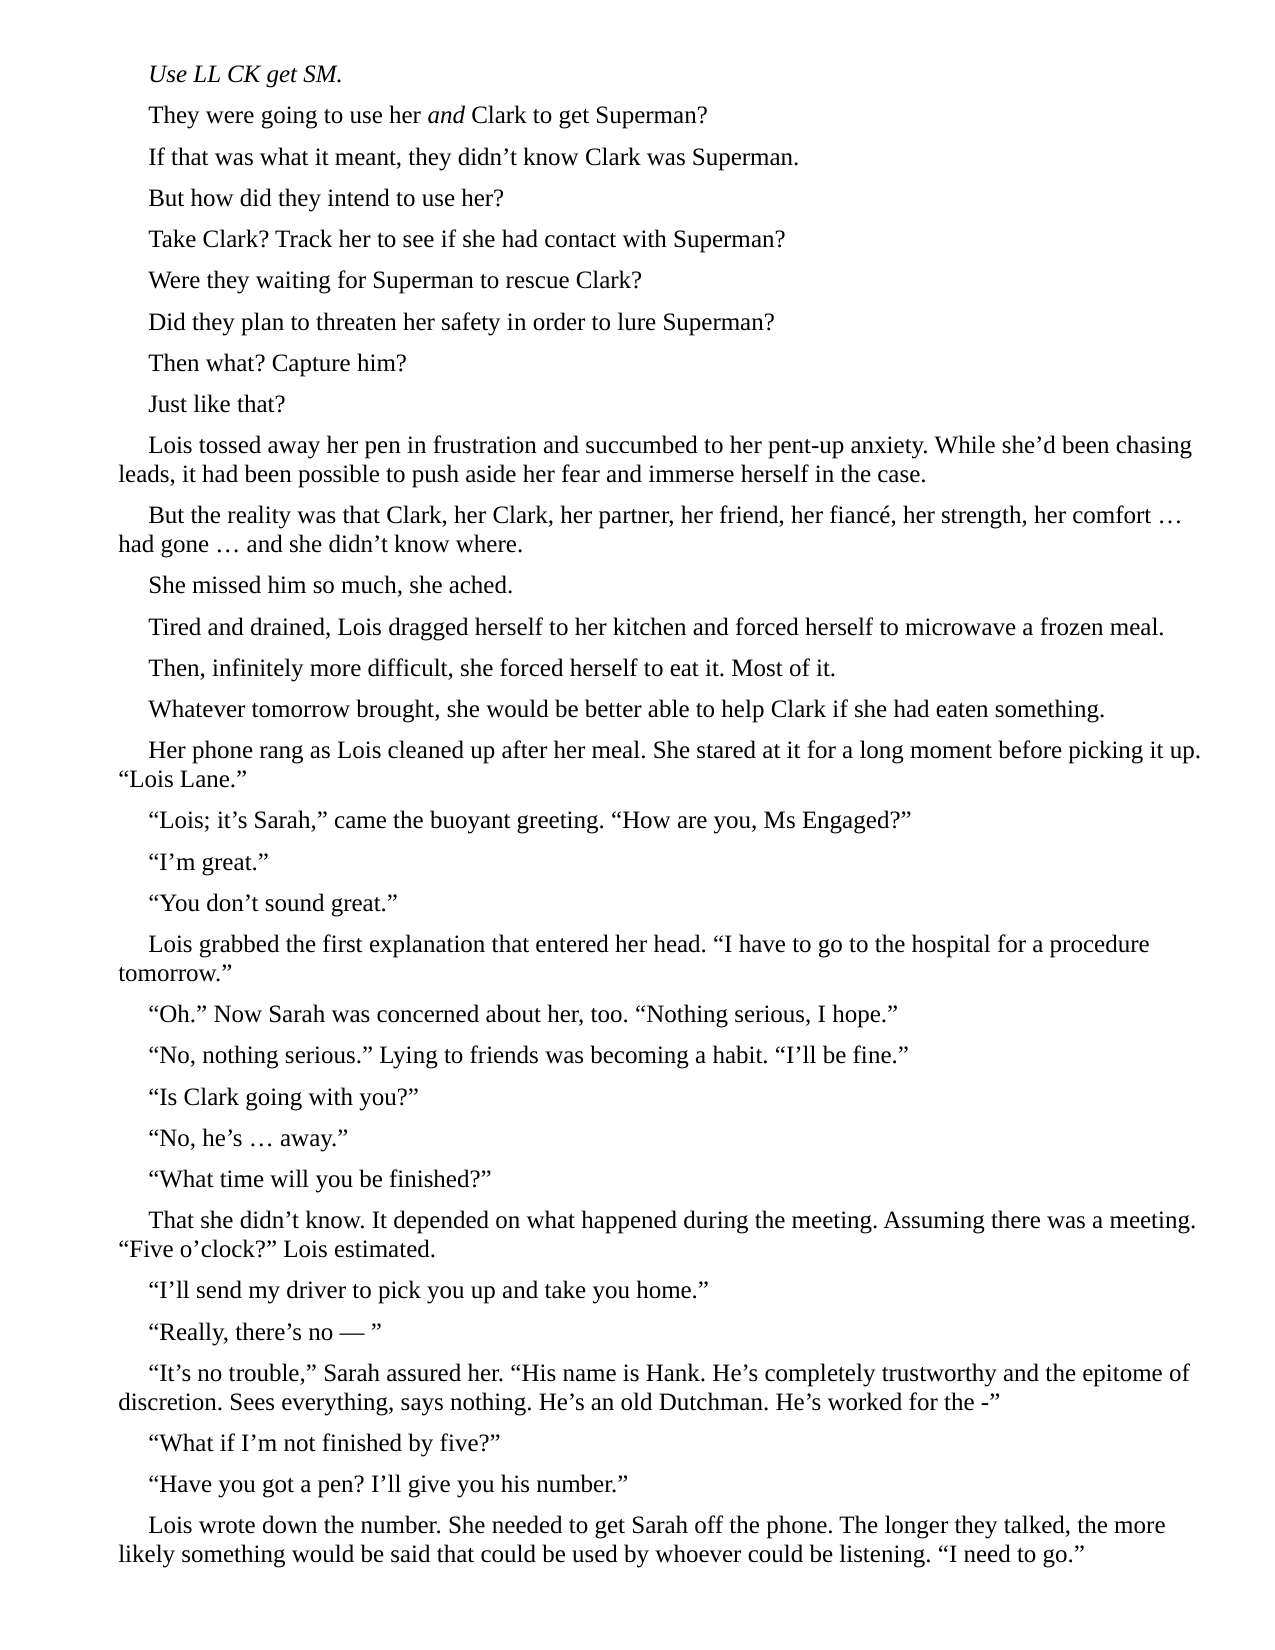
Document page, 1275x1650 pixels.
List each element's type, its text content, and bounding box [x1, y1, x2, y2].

text Tired and drained, Lois dragged herself to her kitchen and forced herself to microwave a frozen meal. [118, 612, 1216, 640]
text Then, infinitely more difficult, she forced herself to eat it. Most of it. [118, 653, 1216, 682]
text That she didn’t know. It depended on what happened during the meeting. Assuming there was a meeting. “Five o’clock?” Lois estimated. [118, 1205, 1216, 1263]
text Then what? Capture him? [118, 348, 1216, 377]
text “It’s no trouble,” Sarah assured her. “His name is Hank. He’s completely trustworthy and the epitome of discretion. Sees everything, says nothing. He’s an old Dutchman. He’s worked for the -” [118, 1358, 1216, 1415]
text “Really, there’s no — ” [118, 1317, 1216, 1345]
text Lois wrote down the number. She needed to get Sarah off the phone. The longer they talked, the more likely something would be said that could be used by whoever could be listening. “I need to go.” [118, 1510, 1216, 1568]
text “No, nothing serious.” Lying to friends was becoming a habit. “I’ll be fine.” [118, 1040, 1216, 1069]
text Take Clark? Track her to see if she had contact with Superman? [118, 224, 1216, 253]
text She missed him so much, she ached. [118, 570, 1216, 599]
text If that was what it meant, they didn’t know Clark was Superman. [118, 142, 1216, 170]
text “Oh.” Now Sarah was concerned about her, too. “Nothing serious, I hope.” [118, 999, 1216, 1028]
text “You don’t sound great.” [118, 888, 1216, 917]
text Were they waiting for Superman to rescue Clark? [118, 265, 1216, 294]
text “What if I’m not finished by five?” [118, 1428, 1216, 1457]
text But the reality was that Clark, her Clark, her partner, her friend, her fiancé, her strength, her comfort … had gone … and she didn’t know where. [118, 500, 1216, 558]
text “I’ll send my driver to pick you up and take you home.” [118, 1275, 1216, 1304]
text “No, he’s … away.” [118, 1123, 1216, 1152]
text They were going to use her and Clark to get Superman? [118, 100, 1216, 129]
text “What time will you be finished?” [118, 1164, 1216, 1193]
text Whatever tomorrow brought, she would be better able to help Clark if she had eaten something. [118, 694, 1216, 723]
text Lois grabbed the first explanation that entered her head. “I have to go to the hospital for a procedure tomorrow.” [118, 929, 1216, 987]
text “Lois; it’s Sarah,” came the buoyant greeting. “How are you, Ms Engaged?” [118, 805, 1216, 834]
text Use LL CK get SM. [118, 59, 1216, 88]
text Lois tossed away her pen in frustration and succumbed to her pent-up anxiety. While she’d been chasing leads, it had been possible to push aside her fear and immerse herself in the case. [118, 430, 1216, 488]
text But how did they intend to use her? [118, 183, 1216, 212]
text “Have you got a pen? I’ll give you his number.” [118, 1469, 1216, 1498]
text “I’m great.” [118, 847, 1216, 875]
text Her phone rang as Lois cleaned up after her meal. She stared at it for a long moment before picking it up. “Lois Lane.” [118, 735, 1216, 793]
text Did they plan to threaten her safety in order to lure Superman? [118, 307, 1216, 335]
text Just like that? [118, 389, 1216, 418]
text “Is Clark going with you?” [118, 1082, 1216, 1110]
